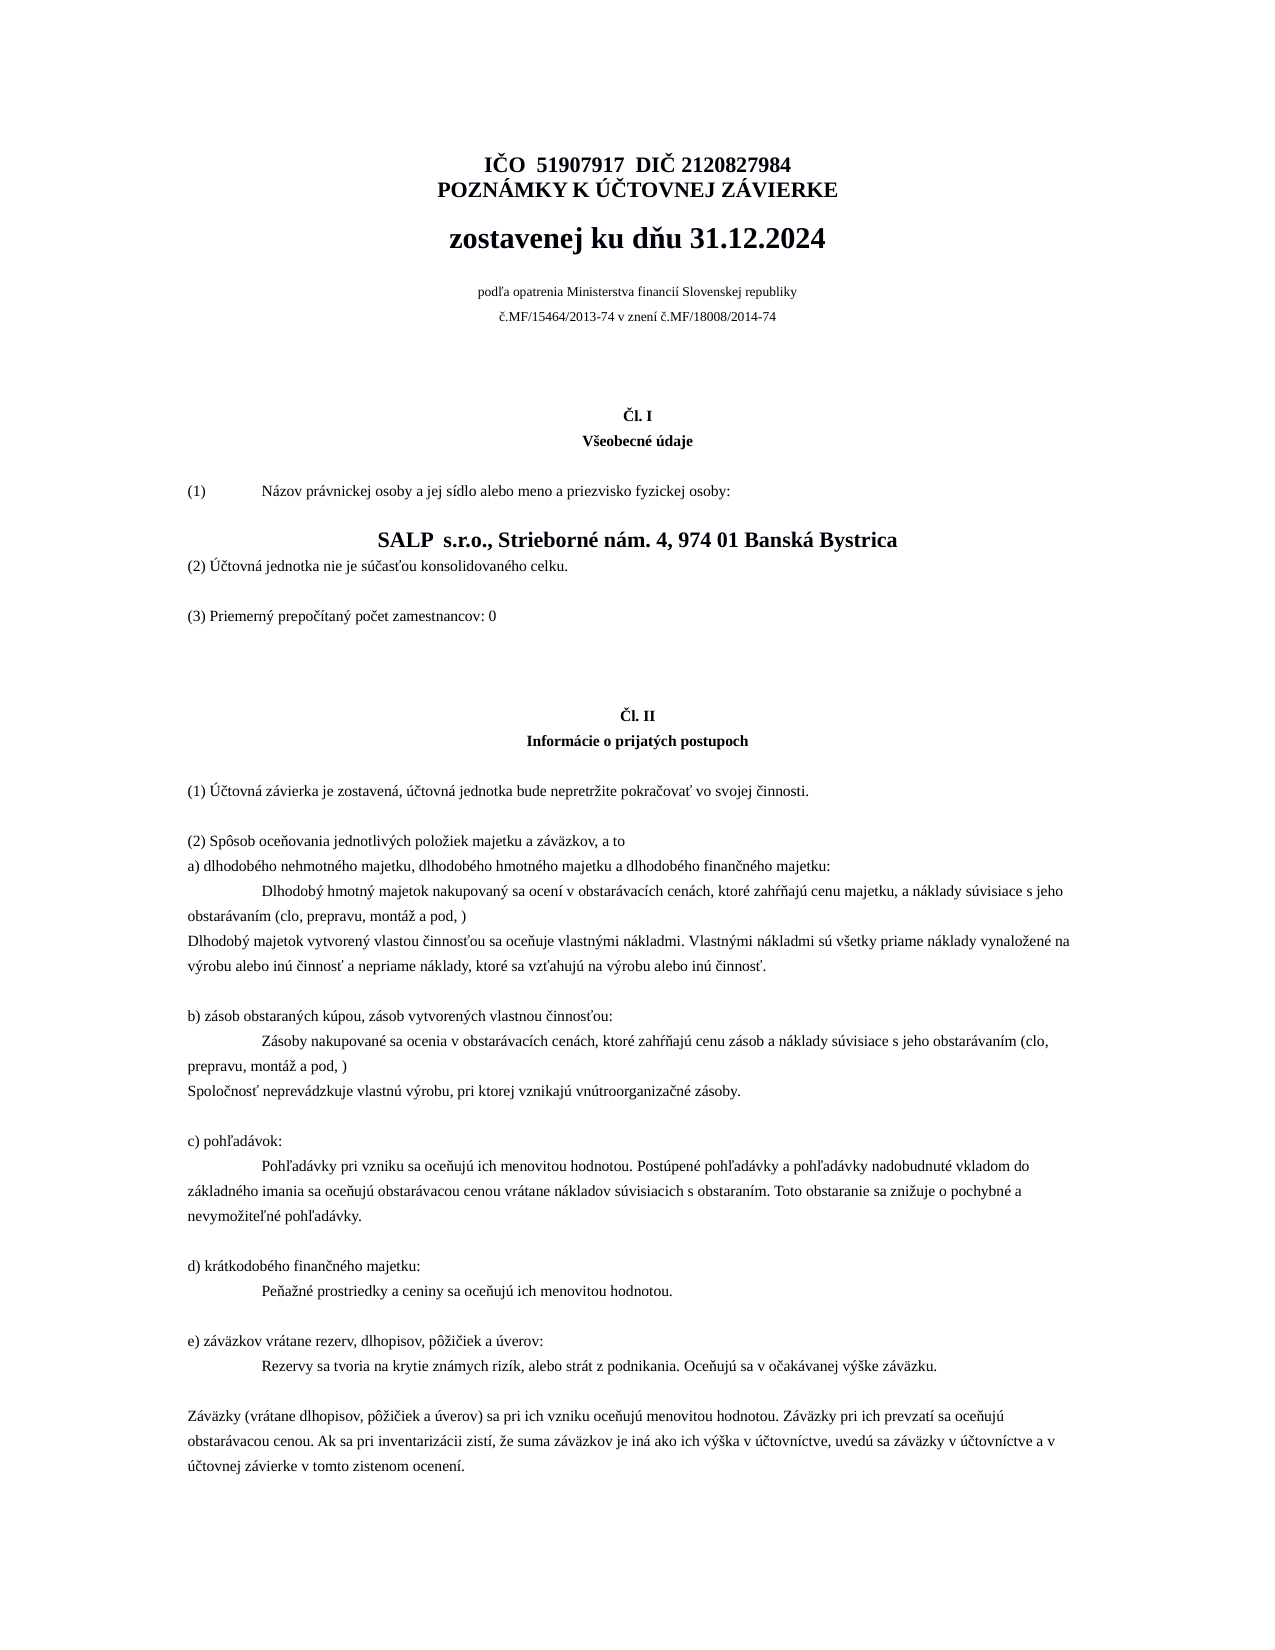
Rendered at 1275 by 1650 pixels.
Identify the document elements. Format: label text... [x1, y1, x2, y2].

text d) krátkodobého finančného majetku: [187, 1250, 1087, 1275]
text a) dlhodobého nehmotného majetku, dlhodobého hmotného majetku a dlhodobého finančného majetku: [187, 850, 1087, 875]
text Dlhodobý majetok vytvorený vlastou činnosťou sa oceňuje vlastnými nákladmi. Vlastnými nákladmi sú všetky priame náklady vynaložené na výrobu alebo inú činnosť a nepriame náklady, ktoré sa vzťahujú na výrobu alebo inú činnosť. [187, 925, 1087, 975]
text Zásoby nakupované sa ocenia v obstarávacích cenách, ktoré zahŕňajú cenu zásob a náklady súvisiace s jeho obstarávaním (clo, prepravu, montáž a pod, ) [187, 1025, 1087, 1075]
text Spoločnosť neprevádzkuje vlastnú výrobu, pri ktorej vznikajú vnútroorganizačné zásoby. [187, 1075, 1087, 1100]
text Pohľadávky pri vzniku sa oceňujú ich menovitou hodnotou. Postúpené pohľadávky a pohľadávky nadobudnuté vkladom do základného imania sa oceňujú obstarávacou cenou vrátane nákladov súvisiacich s obstaraním. Toto obstaranie sa znižuje o pochybné a nevymožiteľné pohľadávky. [187, 1150, 1087, 1225]
list Názov právnickej osoby a jej sídlo alebo meno a priezvisko fyzickej osoby: [187, 475, 1087, 500]
text č.MF/15464/2013-74 v znení č.MF/18008/2014-74 [187, 300, 1087, 325]
text (3) Priemerný prepočítaný počet zamestnancov: 0 [187, 600, 1087, 625]
text zostavenej ku dňu 31.12.2024 [187, 225, 1087, 250]
text b) zásob obstaraných kúpou, zásob vytvorených vlastnou činnosťou: [187, 1000, 1087, 1025]
text Informácie o prijatých postupoch [187, 725, 1087, 750]
text Čl. I [187, 400, 1087, 425]
text IČO 51907917 DIČ 2120827984 [187, 150, 1087, 175]
text (2) Spôsob oceňovania jednotlivých položiek majetku a záväzkov, a to [187, 825, 1087, 850]
text Všeobecné údaje [187, 425, 1087, 450]
text (2) Účtovná jednotka nie je súčasťou konsolidovaného celku. [187, 550, 1087, 575]
text Čl. II [187, 700, 1087, 725]
text Dlhodobý hmotný majetok nakupovaný sa ocení v obstarávacích cenách, ktoré zahŕňajú cenu majetku, a náklady súvisiace s jeho obstarávaním (clo, prepravu, montáž a pod, ) [187, 875, 1087, 925]
text Rezervy sa tvoria na krytie známych rizík, alebo strát z podnikania. Oceňujú sa v očakávanej výške záväzku. [187, 1350, 1087, 1375]
text podľa opatrenia Ministerstva financií Slovenskej republiky [187, 275, 1087, 300]
text e) záväzkov vrátane rezerv, dlhopisov, pôžičiek a úverov: [187, 1325, 1087, 1350]
text (1) Účtovná závierka je zostavená, účtovná jednotka bude nepretržite pokračovať vo svojej činnosti. [187, 775, 1087, 800]
text SALP s.r.o., Strieborné nám. 4, 974 01 Banská Bystrica [187, 525, 1087, 550]
text c) pohľadávok: [187, 1125, 1087, 1150]
text POZNÁMKY K ÚČTOVNEJ ZÁVIERKE [187, 175, 1087, 200]
text Záväzky (vrátane dlhopisov, pôžičiek a úverov) sa pri ich vzniku oceňujú menovitou hodnotou. Záväzky pri ich prevzatí sa oceňujú obstarávacou cenou. Ak sa pri inventarizácii zistí, že suma záväzkov je iná ako ich výška v účtovníctve, uvedú sa záväzky v účtovníctve a v účtovnej závierke v tomto zistenom ocenení. [187, 1400, 1087, 1475]
text Peňažné prostriedky a ceniny sa oceňujú ich menovitou hodnotou. [187, 1275, 1087, 1300]
